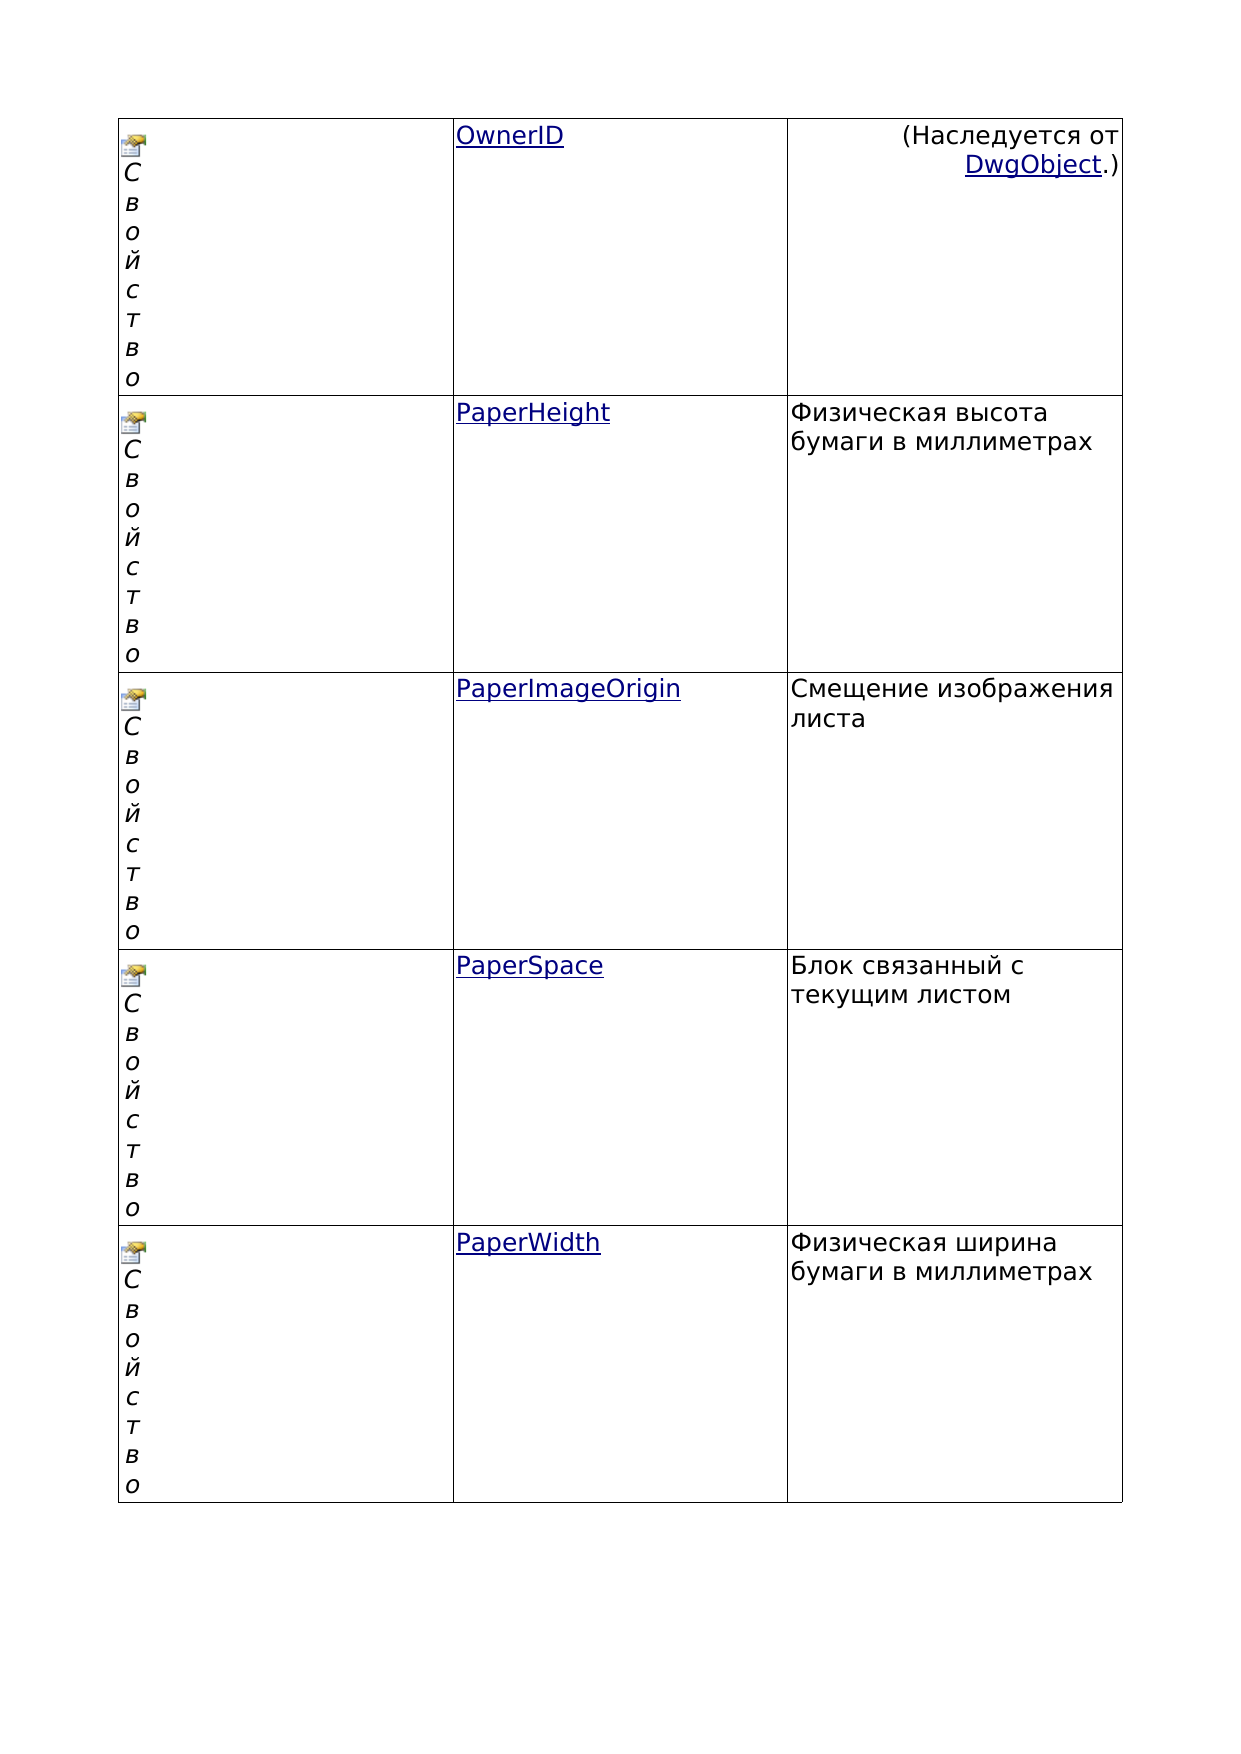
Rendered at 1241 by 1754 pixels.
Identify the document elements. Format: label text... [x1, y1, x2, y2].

table_cell [119, 950, 453, 1225]
table_cell Блок связанный с текущим листом [788, 950, 1122, 1225]
table_cell PaperHeight [454, 396, 787, 672]
picture [121, 687, 147, 713]
table_cell [119, 119, 453, 395]
table_cell PaperImageOrigin [454, 673, 787, 948]
picture [121, 133, 147, 159]
table_cell [119, 673, 453, 948]
picture [121, 410, 147, 436]
table_cell PaperWidth [454, 1226, 787, 1502]
table_cell (Наследуется от DwgObject.) [788, 119, 1122, 395]
picture [121, 963, 147, 989]
table_cell [119, 396, 453, 672]
table_cell PaperSpace [454, 950, 787, 1225]
table_cell OwnerID [454, 119, 787, 395]
table_cell [119, 1226, 453, 1502]
table_cell Физическая ширина бумаги в миллиметрах [788, 1226, 1122, 1502]
picture [121, 1240, 147, 1266]
table_cell Физическая высота бумаги в миллиметрах [788, 396, 1122, 672]
table_cell Смещение изображения листа [788, 673, 1122, 948]
